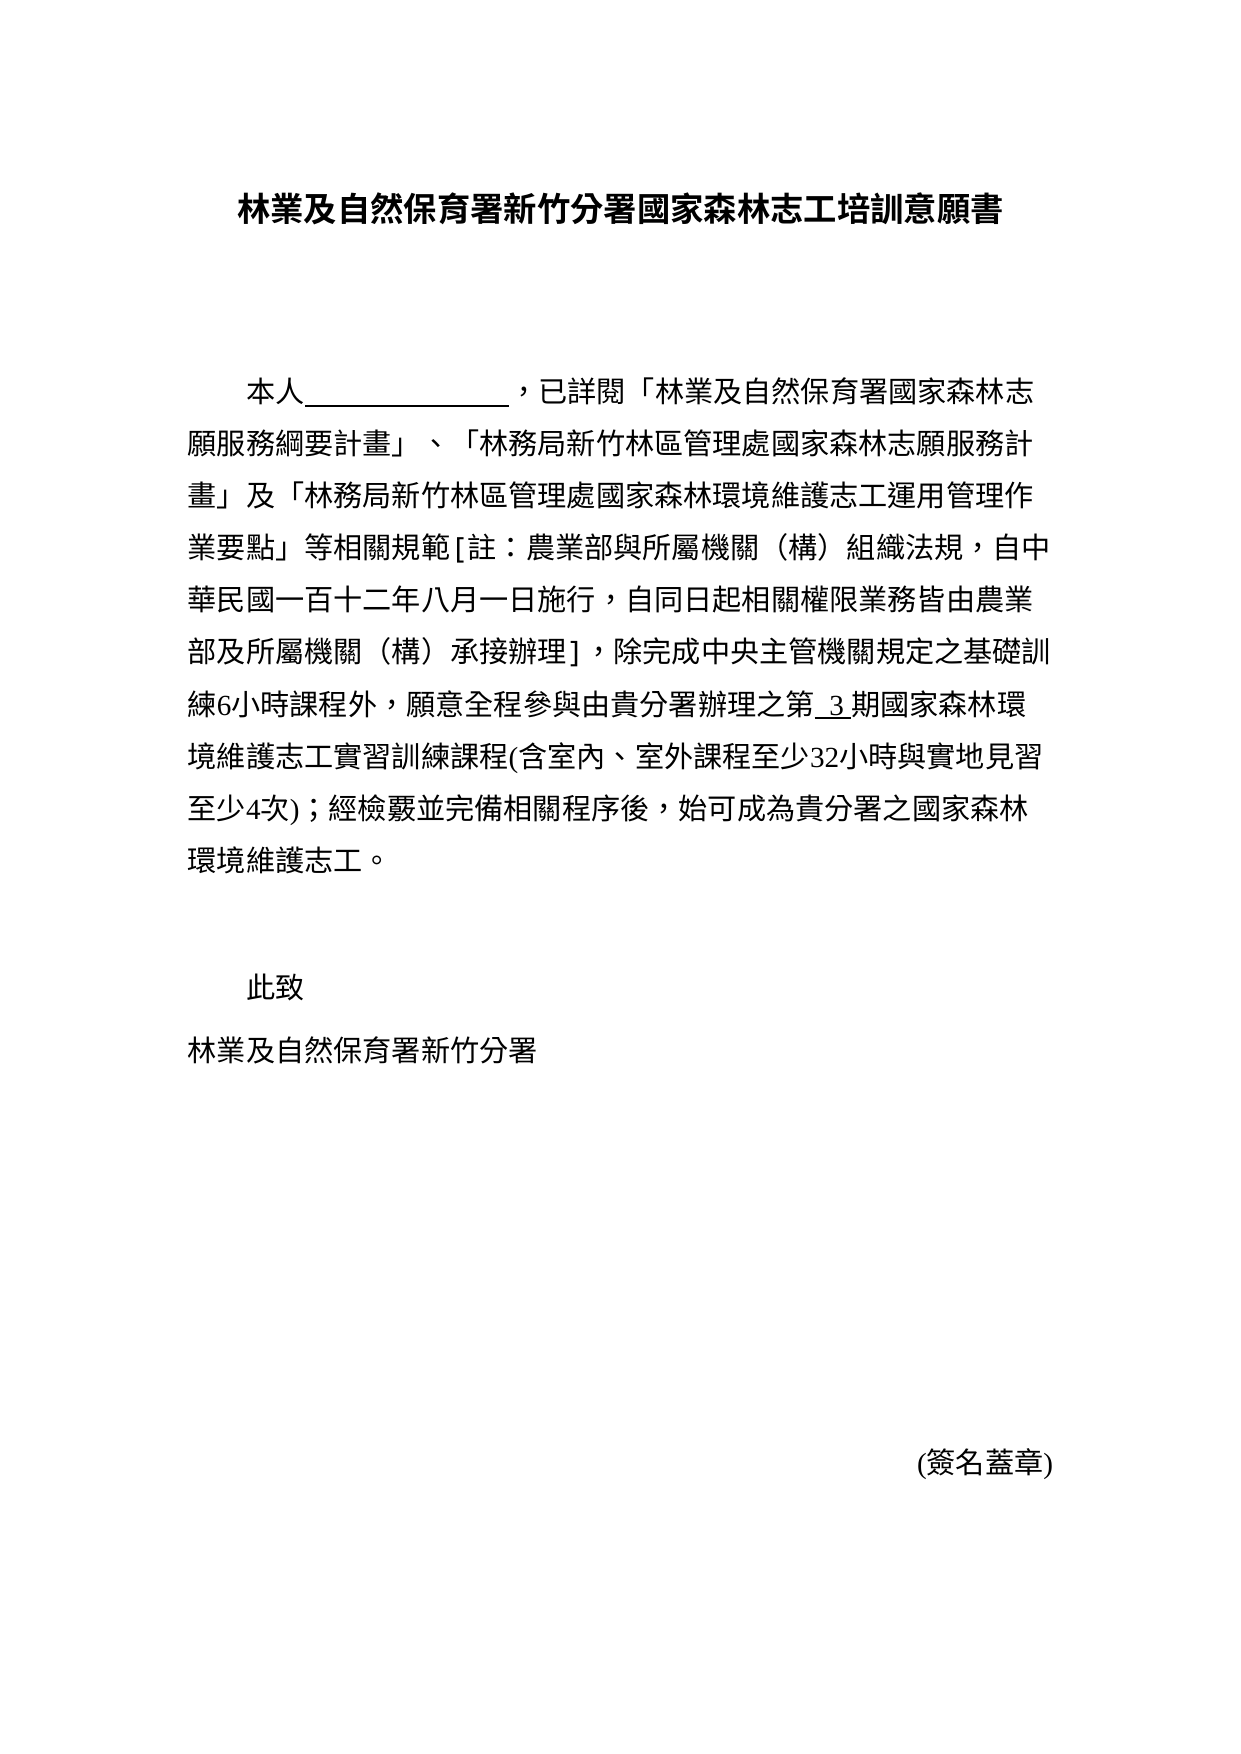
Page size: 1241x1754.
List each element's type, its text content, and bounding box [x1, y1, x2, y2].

text 林業及自然保育署新竹分署 [187, 1007, 1053, 1069]
text 林業及自然保育署新竹分署國家森林志工培訓意願書 [187, 166, 1053, 228]
text 本人 ，已詳閱「林業及自然保育署國家森林志願服務綱要計畫」、「林務局新竹林區管理處國家森林志願服務計畫」及「林務局新竹林區管理處國家森林環境維護志工運用管理作業要點」等相關規範[註：農業部與所屬機關（構）組織法規，自中華民國一百十二年八月一日施行，自同日起相關權限業務皆由農業部及所屬機關（構）承接辦理]，除完成中央主管機關規定之基礎訓練6小時課程外，願意全程參與由貴分署辦理之第 3 期國家森林環境維護志工實習訓練課程(含室內、室外課程至少32小時與實地見習至少4次)；經檢覈並完備相關程序後，始可成為貴分署之國家森林環境維護志工。 [187, 361, 1053, 882]
text 此致 [187, 944, 1053, 1007]
text (簽名蓋章) [187, 1419, 1053, 1482]
